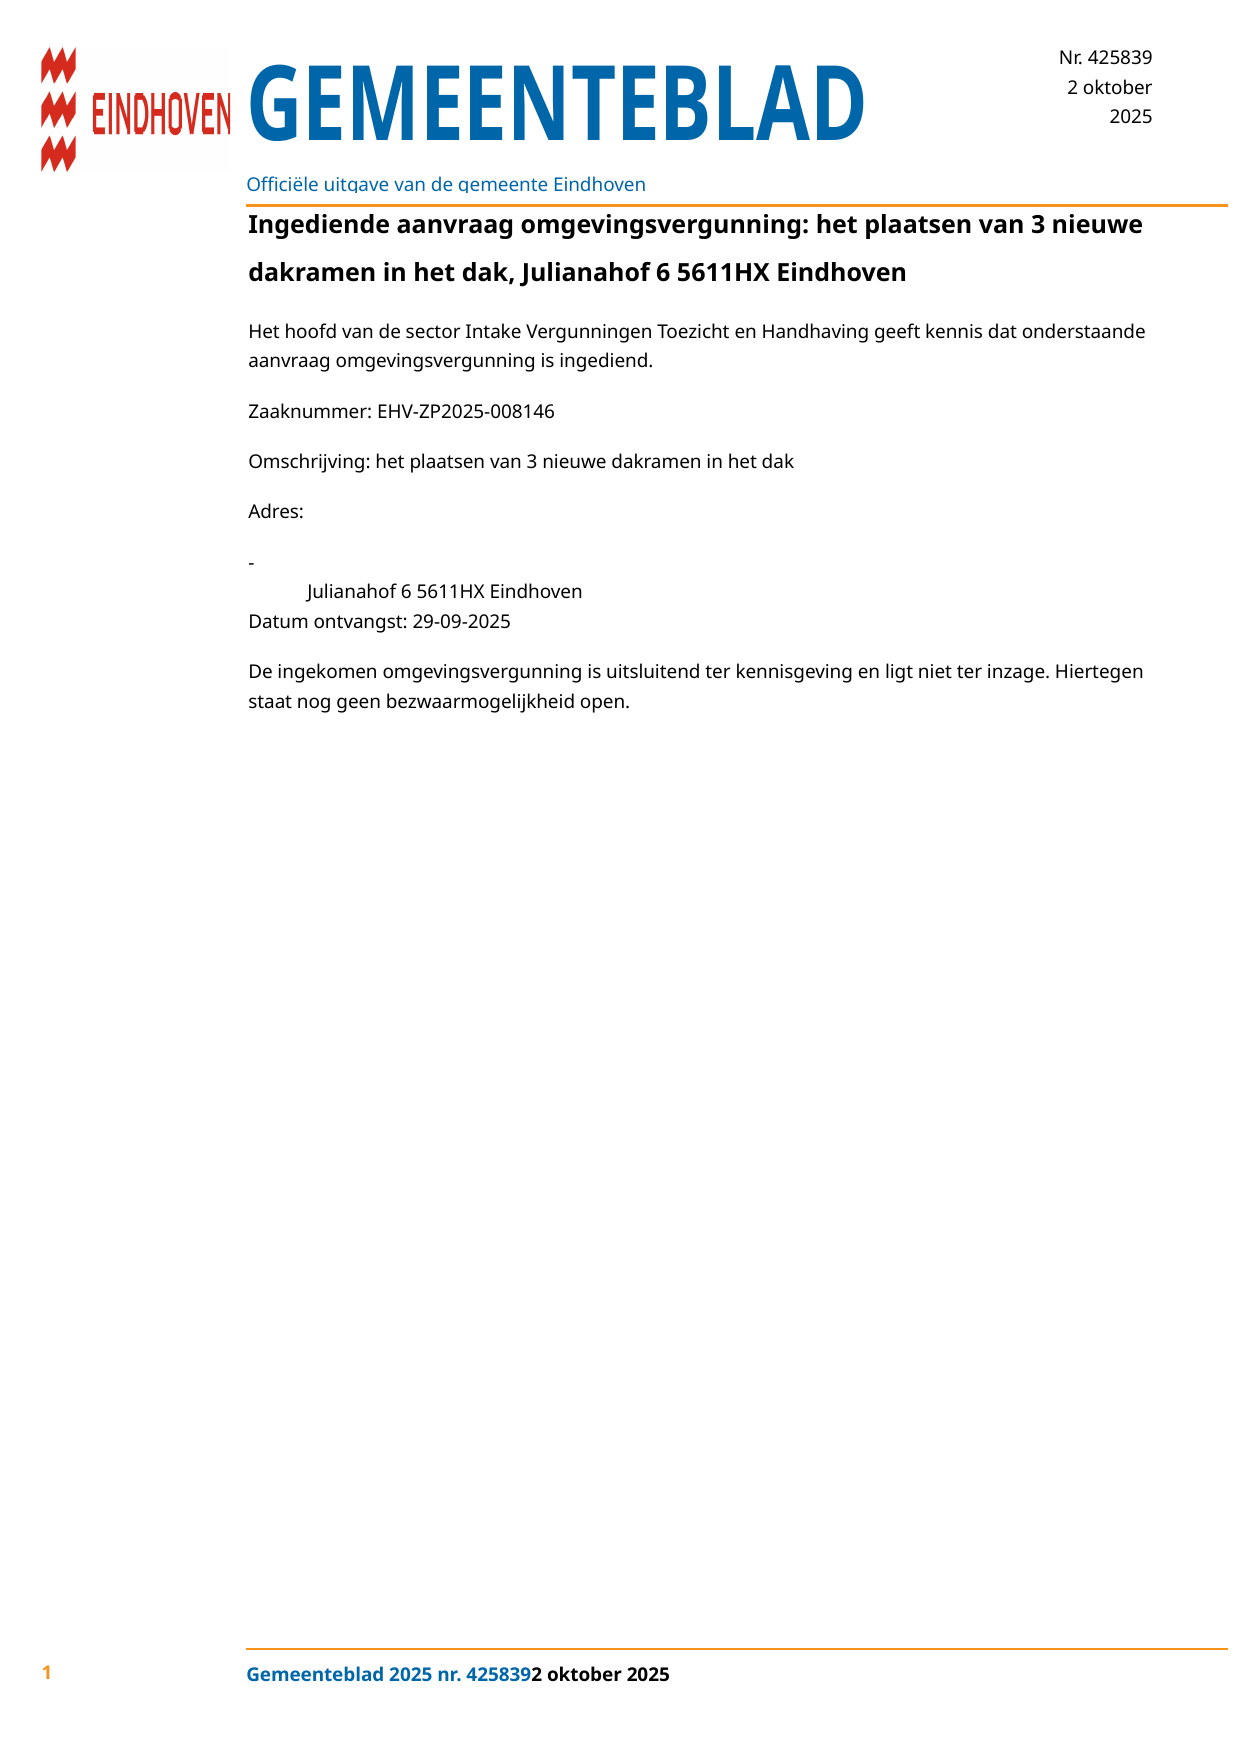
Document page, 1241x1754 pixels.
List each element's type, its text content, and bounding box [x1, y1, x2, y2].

text Adres: [248, 499, 1152, 524]
picture [41, 47, 231, 172]
text Ingediende aanvraag omgevingsvergunning: het plaatsen van 3 nieuwe dakramen in het dak, Julianahof 6 5611HX Eindhoven [248, 207, 1152, 288]
text Zaaknummer: EHV-ZP2025-008146 [248, 398, 1152, 424]
text Het hoofd van de sector Intake Vergunningen Toezicht en Handhaving geeft kennis dat onderstaande aanvraag omgevingsvergunning is ingediend. [248, 318, 1152, 373]
list Julianahof 6 5611HX Eindhoven [248, 579, 1152, 604]
text Datum ontvangst: 29-09-2025 [248, 608, 1152, 634]
text Omschrijving: het plaatsen van 3 nieuwe dakramen in het dak [248, 448, 1152, 474]
text De ingekomen omgevingsvergunning is uitsluitend ter kennisgeving en ligt niet ter inzage. Hiertegen staat nog geen bezwaarmogelijkheid open. [248, 659, 1152, 714]
